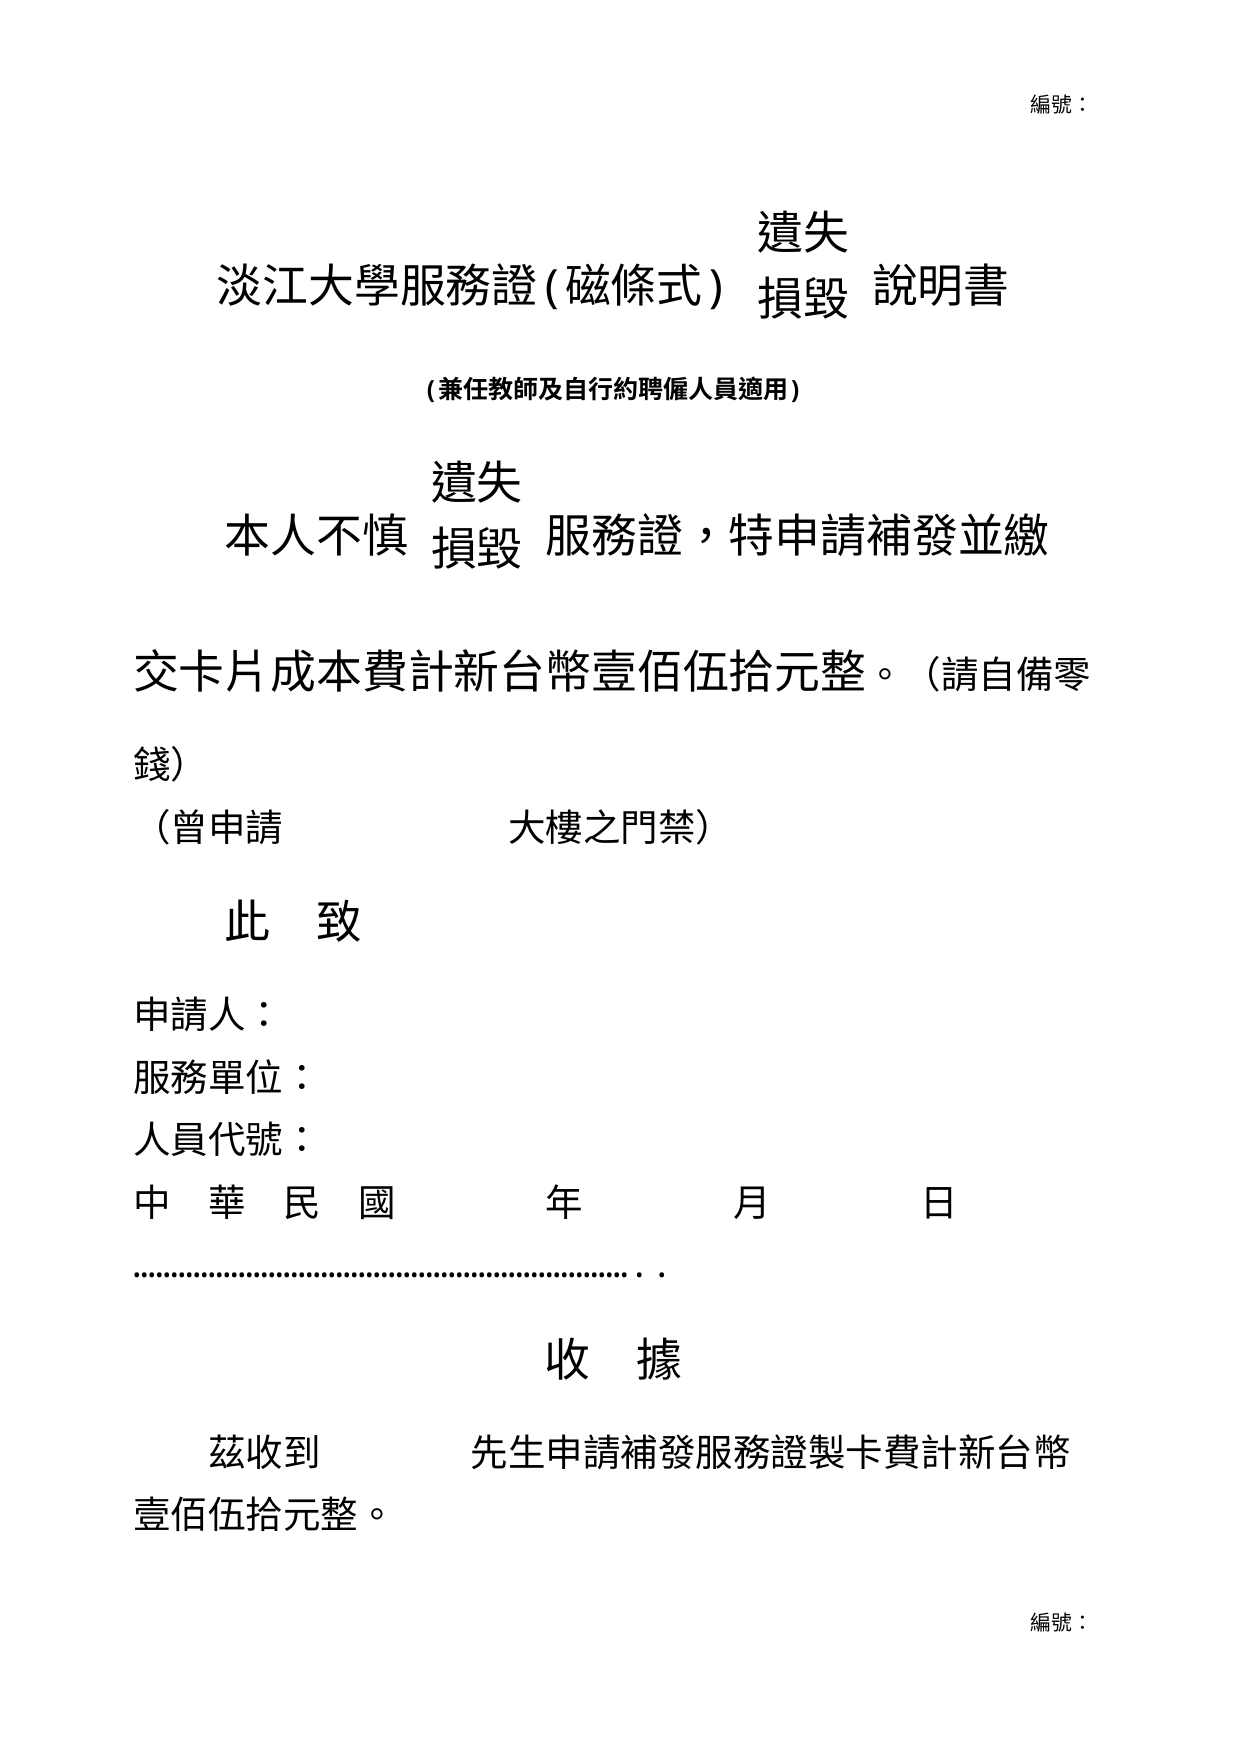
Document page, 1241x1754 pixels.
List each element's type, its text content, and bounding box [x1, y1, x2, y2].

text 此 致 [133, 846, 1093, 971]
text 茲收到 先生申請補發服務證製卡費計新台幣壹佰伍拾元整。 [133, 1408, 1093, 1533]
text （曾申請 大樓之門禁） [133, 783, 1093, 846]
text 申請人： [133, 971, 1093, 1033]
text 淡江大學服務證(磁條式) 遺失損毀 說明書 [133, 158, 1093, 346]
text 中 華 民 國 年 月 日 [133, 1158, 1093, 1221]
text ………………………………………………………….. [133, 1221, 1093, 1283]
text 服務單位： [133, 1033, 1093, 1096]
text 本人不慎 遺失損毀 服務證，特申請補發並繳交卡片成本費計新台幣壹佰伍拾元整。（請自備零錢） [133, 408, 1093, 783]
text (兼任教師及自行約聘僱人員適用) [133, 346, 1093, 408]
text 人員代號： [133, 1096, 1093, 1158]
text 收 據 [133, 1283, 1093, 1408]
